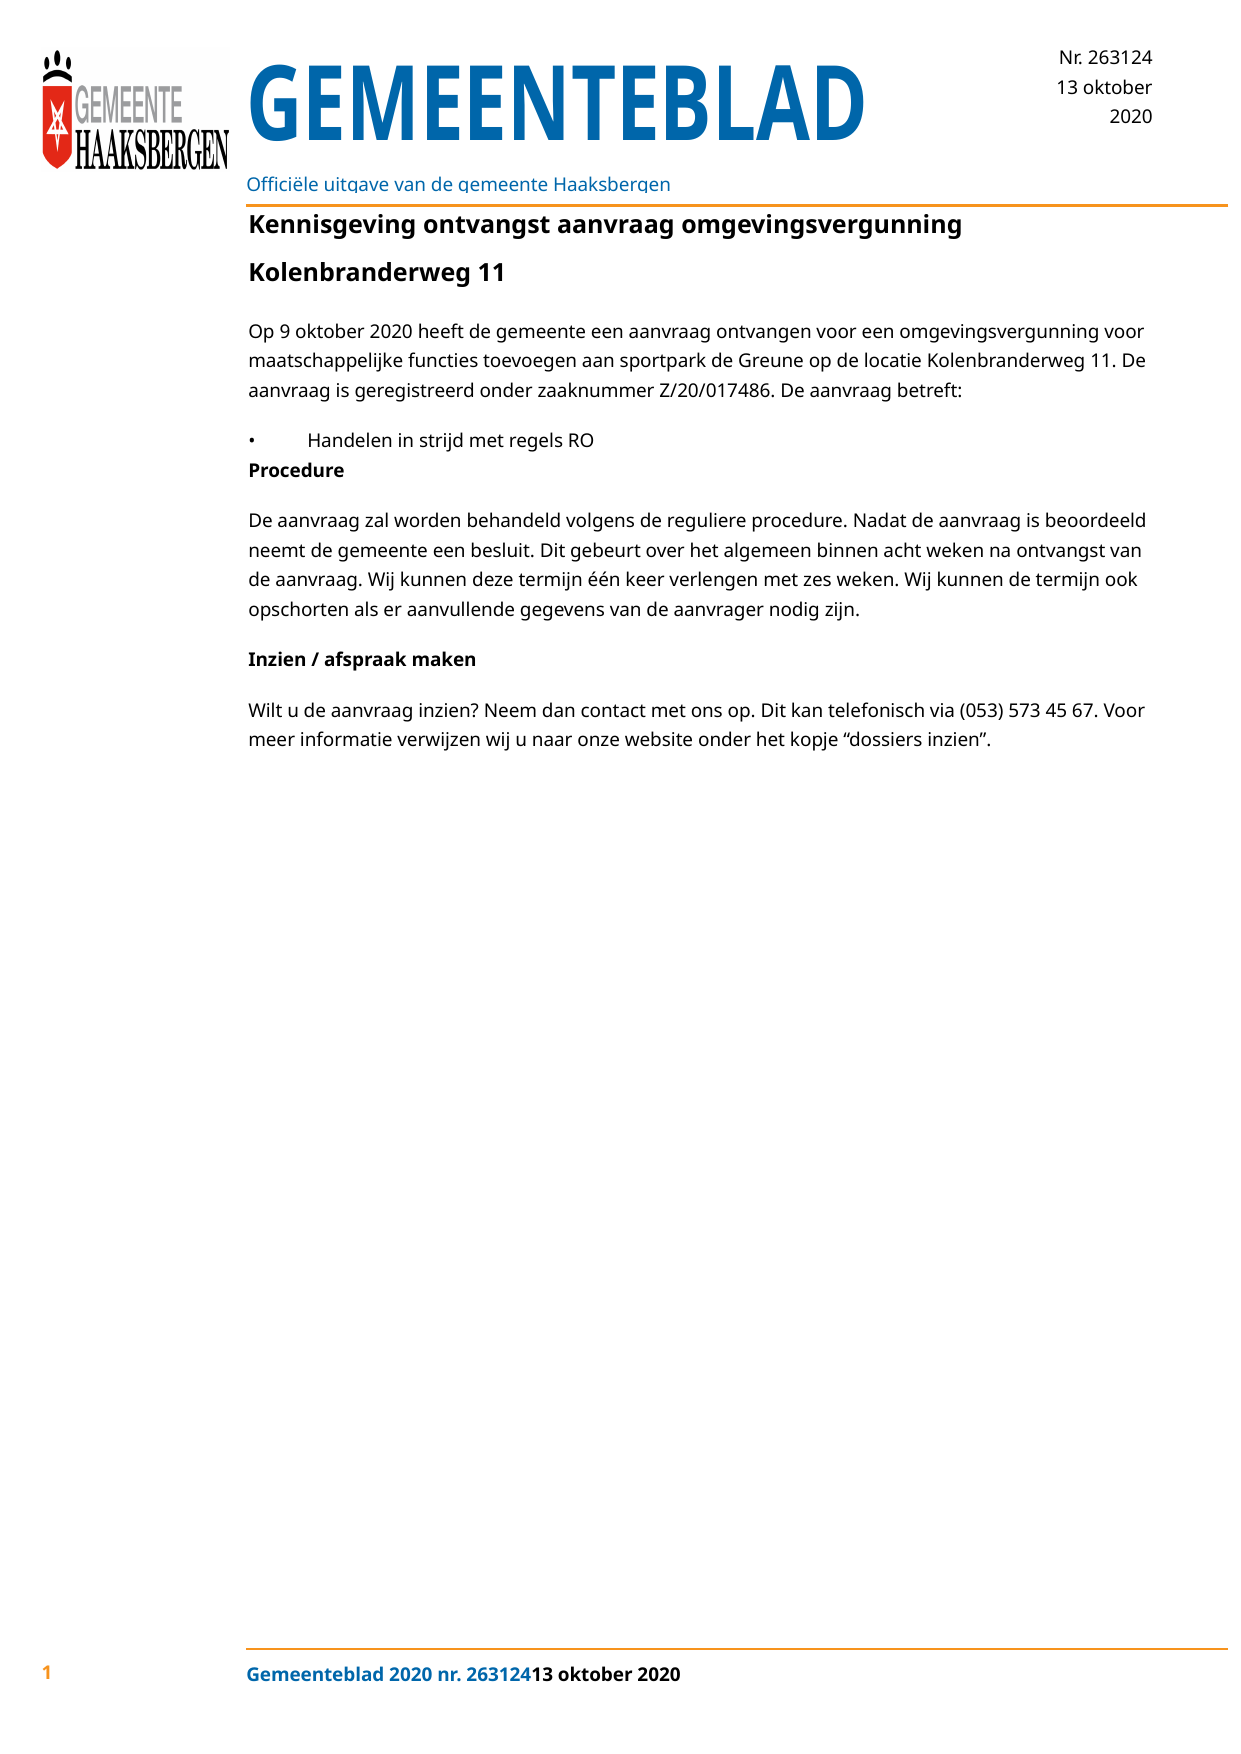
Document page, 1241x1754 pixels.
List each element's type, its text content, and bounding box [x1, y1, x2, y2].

list Handelen in strijd met regels RO [248, 427, 1152, 453]
text Procedure [248, 457, 1152, 483]
text De aanvraag zal worden behandeld volgens de reguliere procedure. Nadat de aanvraag is beoordeeld neemt de gemeente een besluit. Dit gebeurt over het algemeen binnen acht weken na ontvangst van de aanvraag. Wij kunnen deze termijn één keer verlengen met zes weken. Wij kunnen de termijn ook opschorten als er aanvullende gegevens van de aanvrager nodig zijn. [248, 507, 1152, 622]
text Wilt u de aanvraag inzien? Neem dan contact met ons op. Dit kan telefonisch via (053) 573 45 67. Voor meer informatie verwijzen wij u naar onze website onder het kopje “dossiers inzien”. [248, 697, 1152, 752]
text Op 9 oktober 2020 heeft de gemeente een aanvraag ontvangen voor een omgevingsvergunning voor maatschappelijke functies toevoegen aan sportpark de Greune op de locatie Kolenbranderweg 11. De aanvraag is geregistreerd onder zaaknummer Z/20/017486. De aanvraag betreft: [248, 318, 1152, 403]
text Inzien / afspraak maken [248, 647, 1152, 672]
text Kennisgeving ontvangst aanvraag omgevingsvergunning Kolenbranderweg 11 [248, 207, 1152, 288]
picture [41, 47, 231, 172]
